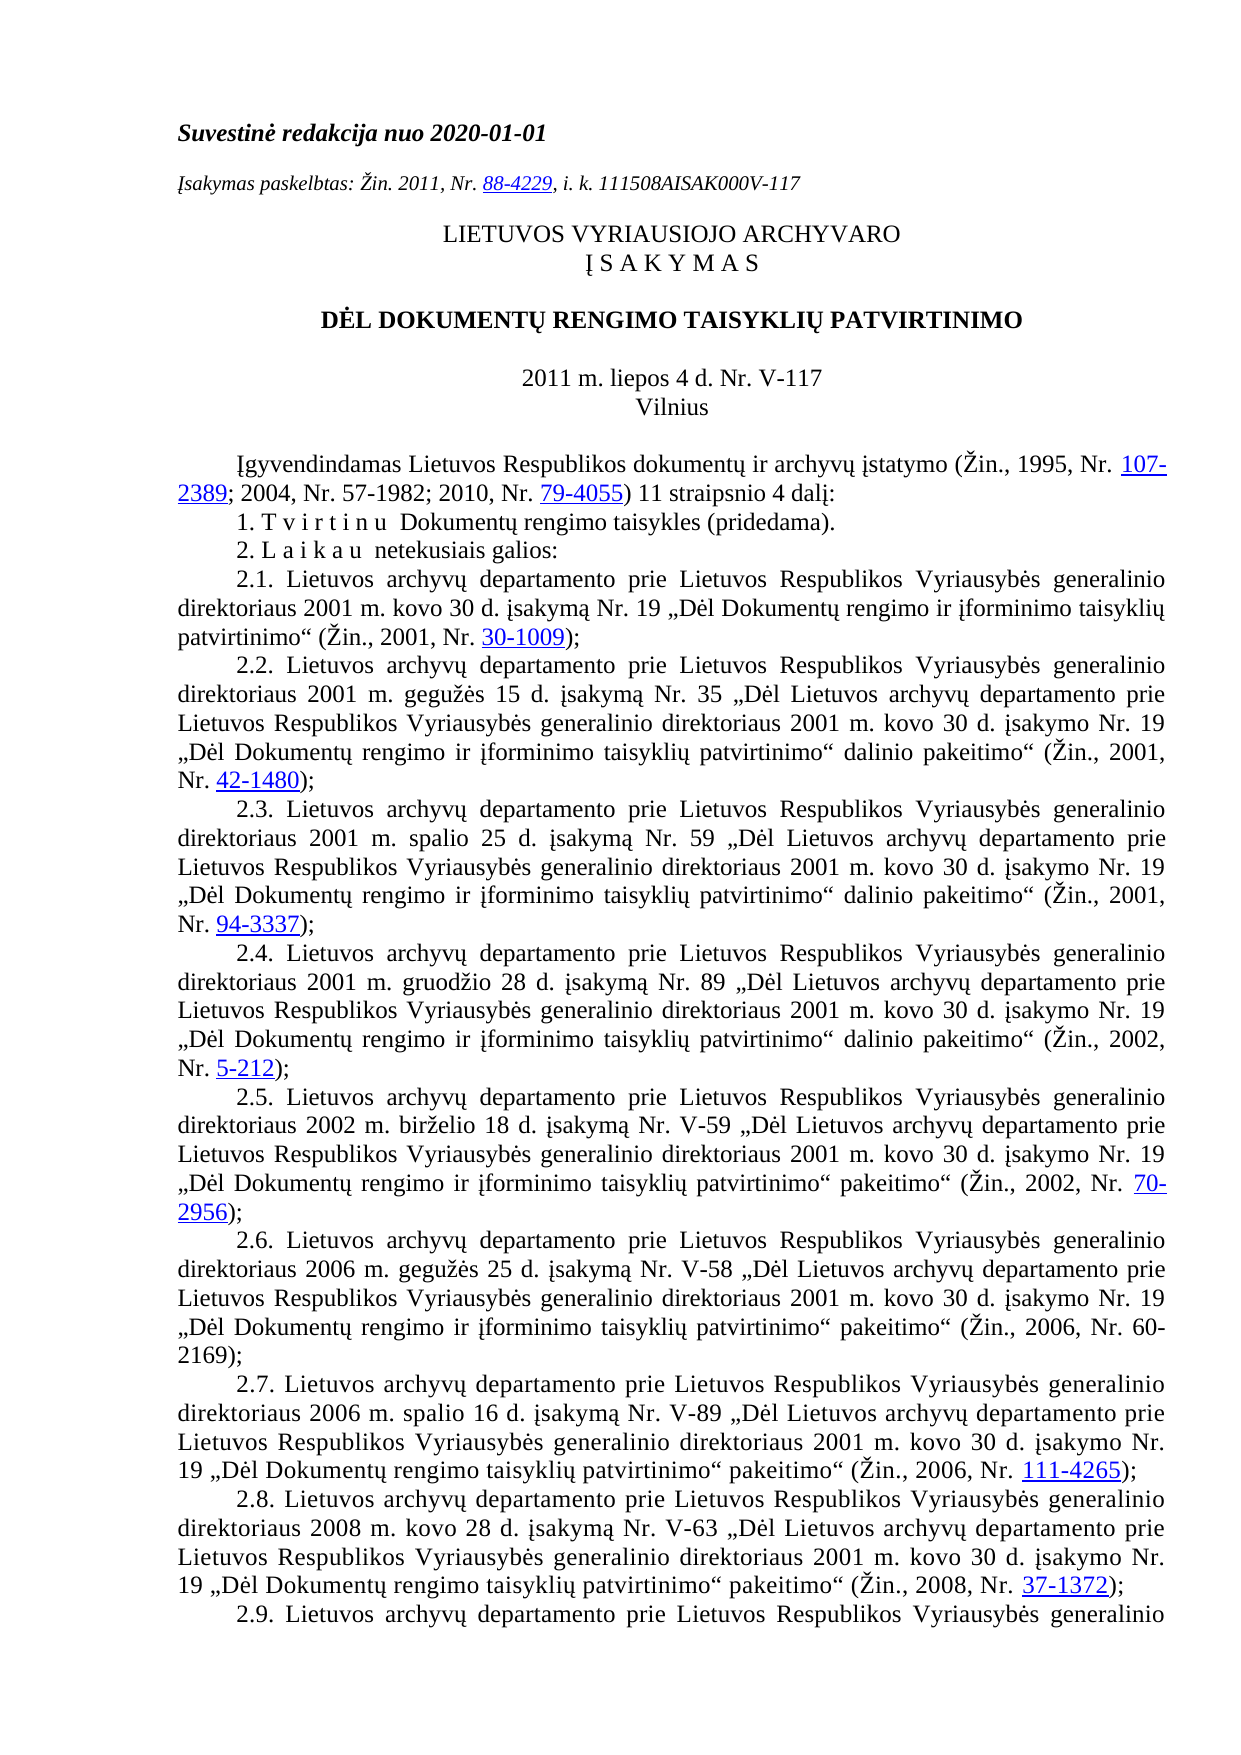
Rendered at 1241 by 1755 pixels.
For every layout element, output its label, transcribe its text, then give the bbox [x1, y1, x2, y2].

text 2.1. Lietuvos archyvų departamento prie Lietuvos Respublikos Vyriausybės generalinio direktoriaus 2001 m. kovo 30 d. įsakymą Nr. 19 „Dėl Dokumentų rengimo ir įforminimo taisyklių patvirtinimo“ (Žin., 2001, Nr. 30-1009); [177, 564, 1167, 650]
text Įgyvendindamas Lietuvos Respublikos dokumentų ir archyvų įstatymo (Žin., 1995, Nr. 107-2389; 2004, Nr. 57-1982; 2010, Nr. 79-4055) 11 straipsnio 4 dalį: [177, 449, 1167, 507]
text 2. Laikau netekusiais galios: [177, 535, 1167, 564]
text 2011 m. liepos 4 d. Nr. V-117 [177, 363, 1167, 392]
text 2.8. Lietuvos archyvų departamento prie Lietuvos Respublikos Vyriausybės generalinio direktoriaus 2008 m. kovo 28 d. įsakymą Nr. V-63 „Dėl Lietuvos archyvų departamento prie Lietuvos Respublikos Vyriausybės generalinio direktoriaus 2001 m. kovo 30 d. įsakymo Nr. 19 „Dėl Dokumentų rengimo taisyklių patvirtinimo“ pakeitimo“ (Žin., 2008, Nr. 37-1372); [177, 1484, 1167, 1599]
text 1. Tvirtinu Dokumentų rengimo taisykles (pridedama). [177, 507, 1167, 535]
text 2.5. Lietuvos archyvų departamento prie Lietuvos Respublikos Vyriausybės generalinio direktoriaus 2002 m. birželio 18 d. įsakymą Nr. V-59 „Dėl Lietuvos archyvų departamento prie Lietuvos Respublikos Vyriausybės generalinio direktoriaus 2001 m. kovo 30 d. įsakymo Nr. 19 „Dėl Dokumentų rengimo ir įforminimo taisyklių patvirtinimo“ pakeitimo“ (Žin., 2002, Nr. 70-2956); [177, 1082, 1167, 1225]
text 2.7. Lietuvos archyvų departamento prie Lietuvos Respublikos Vyriausybės generalinio direktoriaus 2006 m. spalio 16 d. įsakymą Nr. V-89 „Dėl Lietuvos archyvų departamento prie Lietuvos Respublikos Vyriausybės generalinio direktoriaus 2001 m. kovo 30 d. įsakymo Nr. 19 „Dėl Dokumentų rengimo taisyklių patvirtinimo“ pakeitimo“ (Žin., 2006, Nr. 111-4265); [177, 1369, 1167, 1484]
text Suvestinė redakcija nuo 2020-01-01 [177, 118, 1167, 147]
text DĖL DOKUMENTŲ RENGIMO TAISYKLIŲ PATVIRTINIMO [177, 305, 1167, 334]
text 2.6. Lietuvos archyvų departamento prie Lietuvos Respublikos Vyriausybės generalinio direktoriaus 2006 m. gegužės 25 d. įsakymą Nr. V-58 „Dėl Lietuvos archyvų departamento prie Lietuvos Respublikos Vyriausybės generalinio direktoriaus 2001 m. kovo 30 d. įsakymo Nr. 19 „Dėl Dokumentų rengimo ir įforminimo taisyklių patvirtinimo“ pakeitimo“ (Žin., 2006, Nr. 60-2169); [177, 1225, 1167, 1369]
text 2.2. Lietuvos archyvų departamento prie Lietuvos Respublikos Vyriausybės generalinio direktoriaus 2001 m. gegužės 15 d. įsakymą Nr. 35 „Dėl Lietuvos archyvų departamento prie Lietuvos Respublikos Vyriausybės generalinio direktoriaus 2001 m. kovo 30 d. įsakymo Nr. 19 „Dėl Dokumentų rengimo ir įforminimo taisyklių patvirtinimo“ dalinio pakeitimo“ (Žin., 2001, Nr. 42-1480); [177, 650, 1167, 794]
text ĮSAKYMAS [177, 248, 1167, 277]
text Vilnius [177, 392, 1167, 420]
text LIETUVOS VYRIAUSIOJO ARCHYVARO [177, 219, 1167, 248]
text 2.3. Lietuvos archyvų departamento prie Lietuvos Respublikos Vyriausybės generalinio direktoriaus 2001 m. spalio 25 d. įsakymą Nr. 59 „Dėl Lietuvos archyvų departamento prie Lietuvos Respublikos Vyriausybės generalinio direktoriaus 2001 m. kovo 30 d. įsakymo Nr. 19 „Dėl Dokumentų rengimo ir įforminimo taisyklių patvirtinimo“ dalinio pakeitimo“ (Žin., 2001, Nr. 94-3337); [177, 794, 1167, 938]
text Įsakymas paskelbtas: Žin. 2011, Nr. 88-4229, i. k. 111508AISAK000V-117 [177, 171, 1167, 195]
text 2.4. Lietuvos archyvų departamento prie Lietuvos Respublikos Vyriausybės generalinio direktoriaus 2001 m. gruodžio 28 d. įsakymą Nr. 89 „Dėl Lietuvos archyvų departamento prie Lietuvos Respublikos Vyriausybės generalinio direktoriaus 2001 m. kovo 30 d. įsakymo Nr. 19 „Dėl Dokumentų rengimo ir įforminimo taisyklių patvirtinimo“ dalinio pakeitimo“ (Žin., 2002, Nr. 5-212); [177, 938, 1167, 1082]
text 2.9. Lietuvos archyvų departamento prie Lietuvos Respublikos Vyriausybės generalinio [177, 1599, 1167, 1628]
